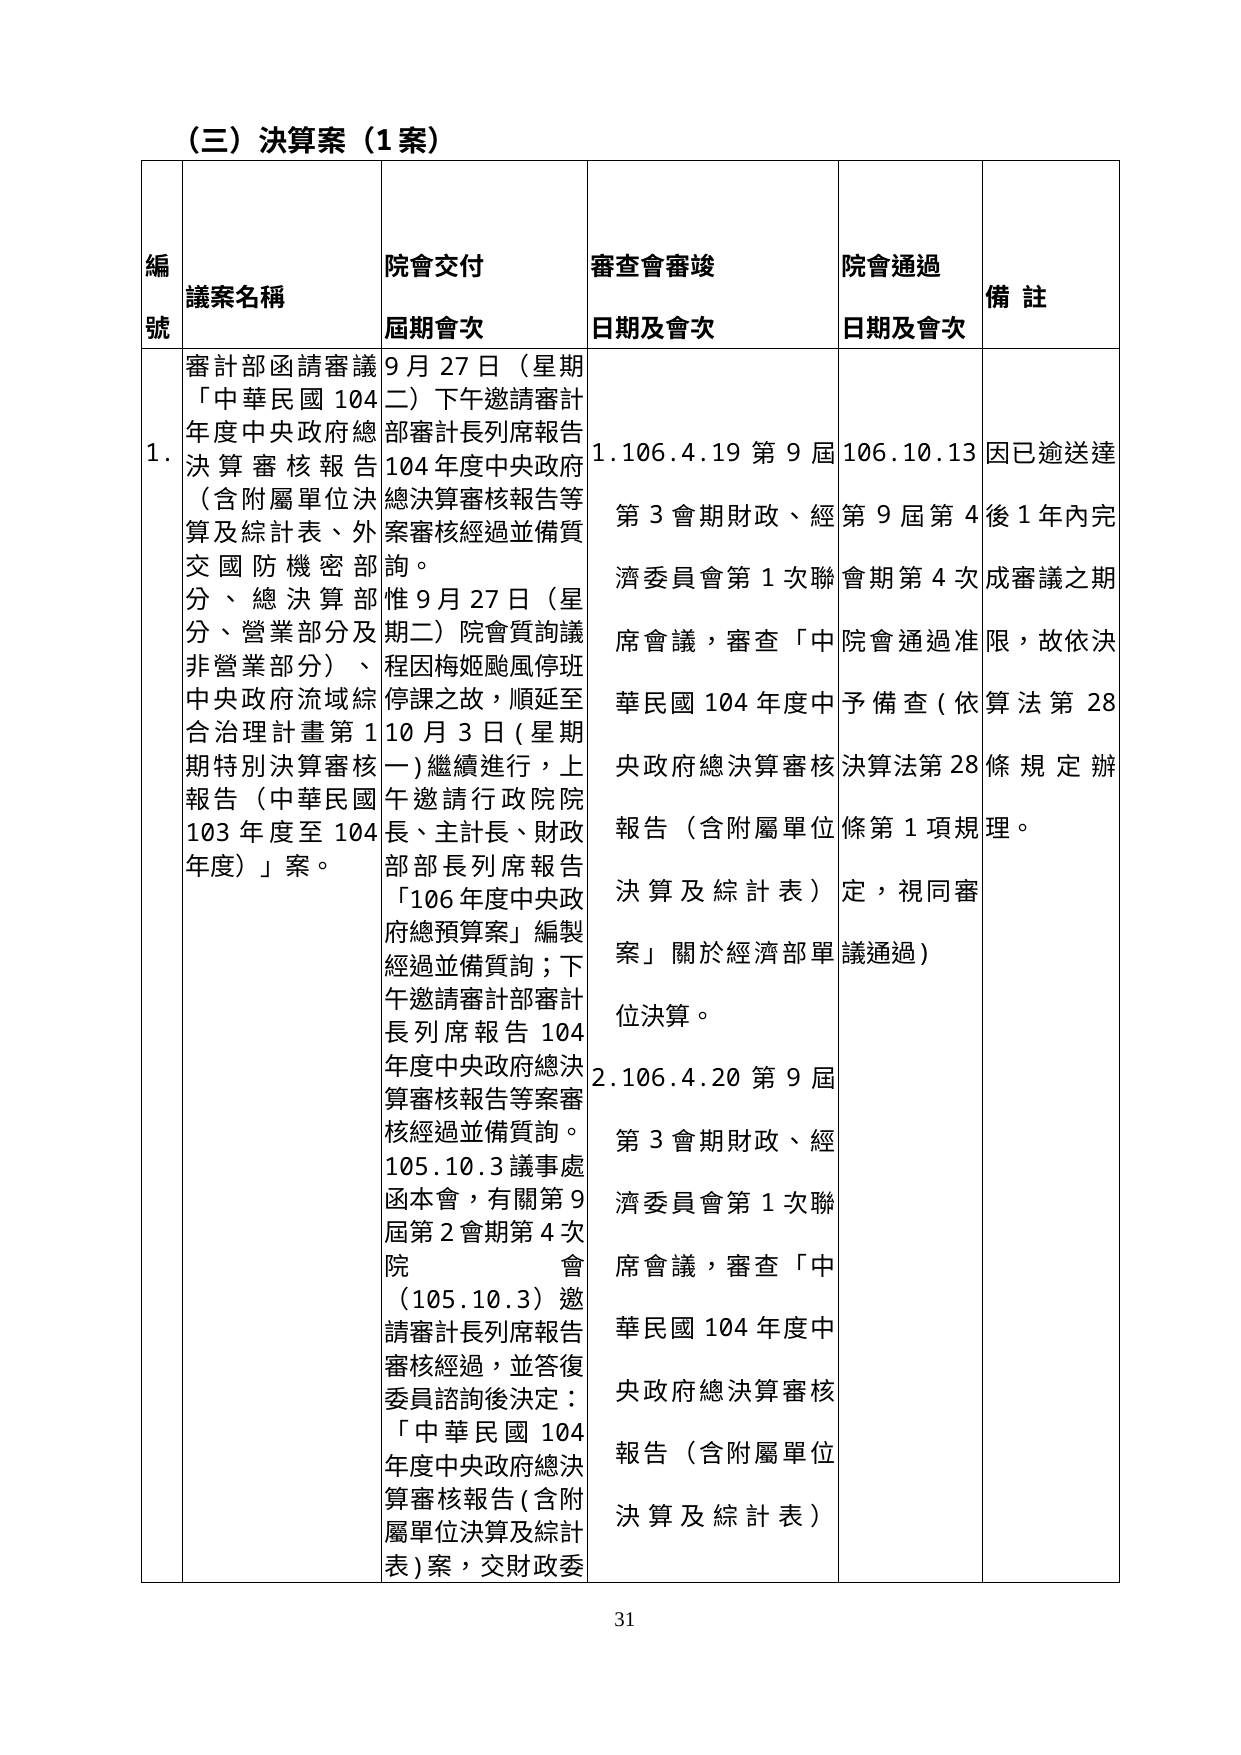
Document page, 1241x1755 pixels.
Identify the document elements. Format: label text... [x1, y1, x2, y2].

table_header 編 號 [142, 161, 182, 347]
table_cell 1.106.4.19第9屆第3會期財政、經濟委員會第1次聯 席會議，審查「中華民國104年度中央政府總決算審核報告（含附屬單位決算及綜計表）案」關於經濟部單位決算。 2.106.4.20第9屆第3會期財政、經濟委員會第1次聯 席會議，審查「中華民國104年度中央政府總決算審核報告（含附屬單位決算及綜計表） [588, 349, 838, 1582]
table_header 議案名稱 [183, 161, 381, 347]
table_header 院會通過 日期及會次 [839, 161, 982, 347]
table_cell 審計部函請審議「中華民國104年度中央政府總決算審核報告（含附屬單位決算及綜計表、外交國防機密部分、總決算部分、營業部分及非營業部分）、中央政府流域綜合治理計畫第1期特別決算審核報告（中華民國103年度至104年度）」案。 [183, 349, 381, 1582]
table_header 備 註 [983, 161, 1119, 347]
table_cell 9月27日（星期二）下午邀請審計部審計長列席報告104年度中央政府總決算審核報告等案審核經過並備質詢。 惟9月27日（星期二）院會質詢議程因梅姬颱風停班停課之故，順延至10月3日(星期一)繼續進行，上午邀請行政院院長、主計長、財政部部長列席報告「106年度中央政府總預算案」編製經過並備質詢；下午邀請審計部審計長列席報告104年度中央政府總決算審核報告等案審核經過並備質詢。 105.10.3議事處函本會，有關第9屆第2會期第4次院會（105.10.3）邀請審計長列席報告審核經過，並答復委員諮詢後決定：「中華民國104年度中央政府總決算審核報告(含附屬單位決算及綜計表)案，交財政委 [382, 349, 587, 1582]
text （三）決算案（1案） [142, 97, 1107, 160]
table_header 審查會審竣 日期及會次 [588, 161, 838, 347]
table_cell [142, 349, 182, 1582]
table_cell 106.10.13第9屆第4會期第4次院會通過准予備查(依決算法第28條第1項規定，視同審議通過) [839, 349, 982, 1582]
table_header 院會交付 屆期會次 [382, 161, 587, 347]
table_cell 因已逾送達後1年內完成審議之期限，故依決算法第28條規定辦理。 [983, 349, 1119, 1582]
